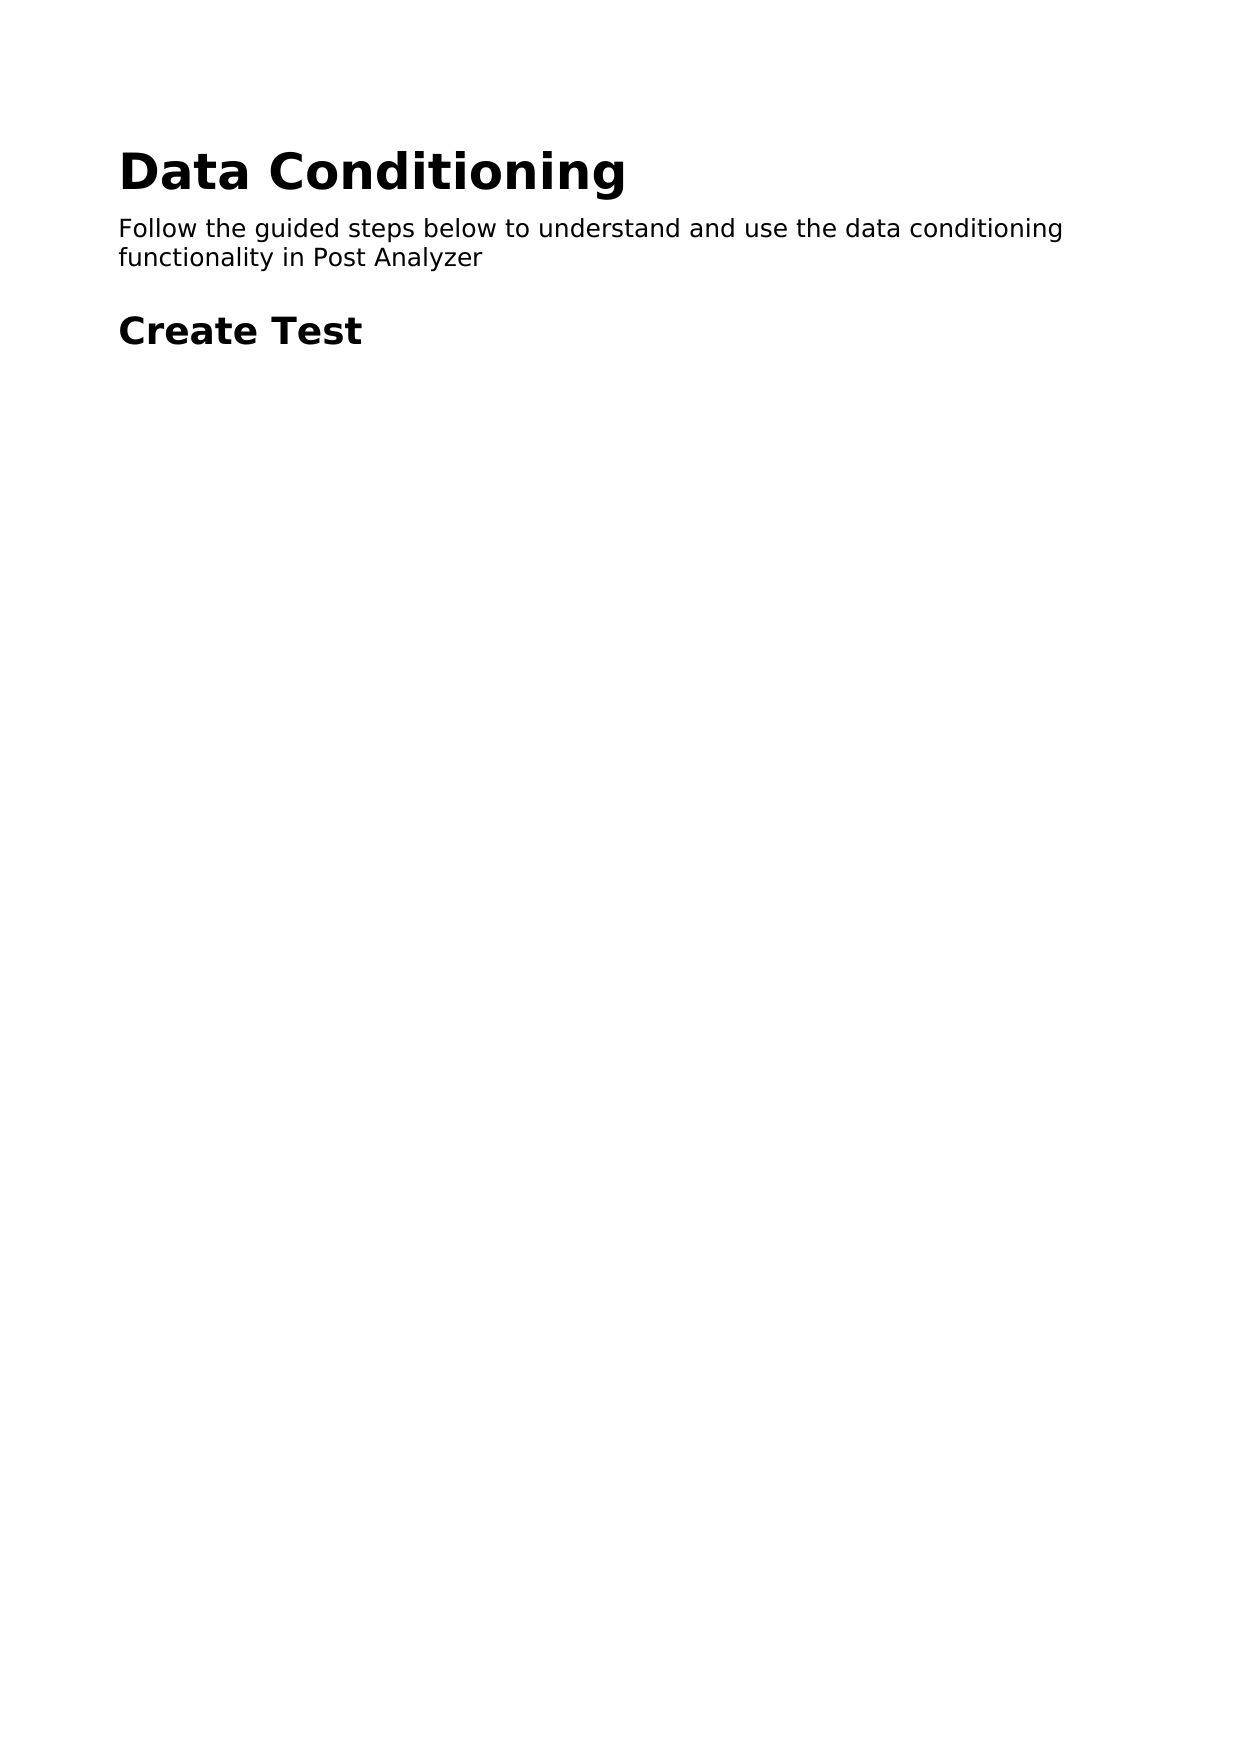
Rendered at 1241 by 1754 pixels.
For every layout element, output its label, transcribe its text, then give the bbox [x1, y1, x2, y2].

text Follow the guided steps below to understand and use the data conditioning functionality in Post Analyzer [118, 214, 1122, 272]
subtitle Create Test [118, 310, 1122, 353]
subtitle Data Conditioning [118, 143, 1122, 201]
